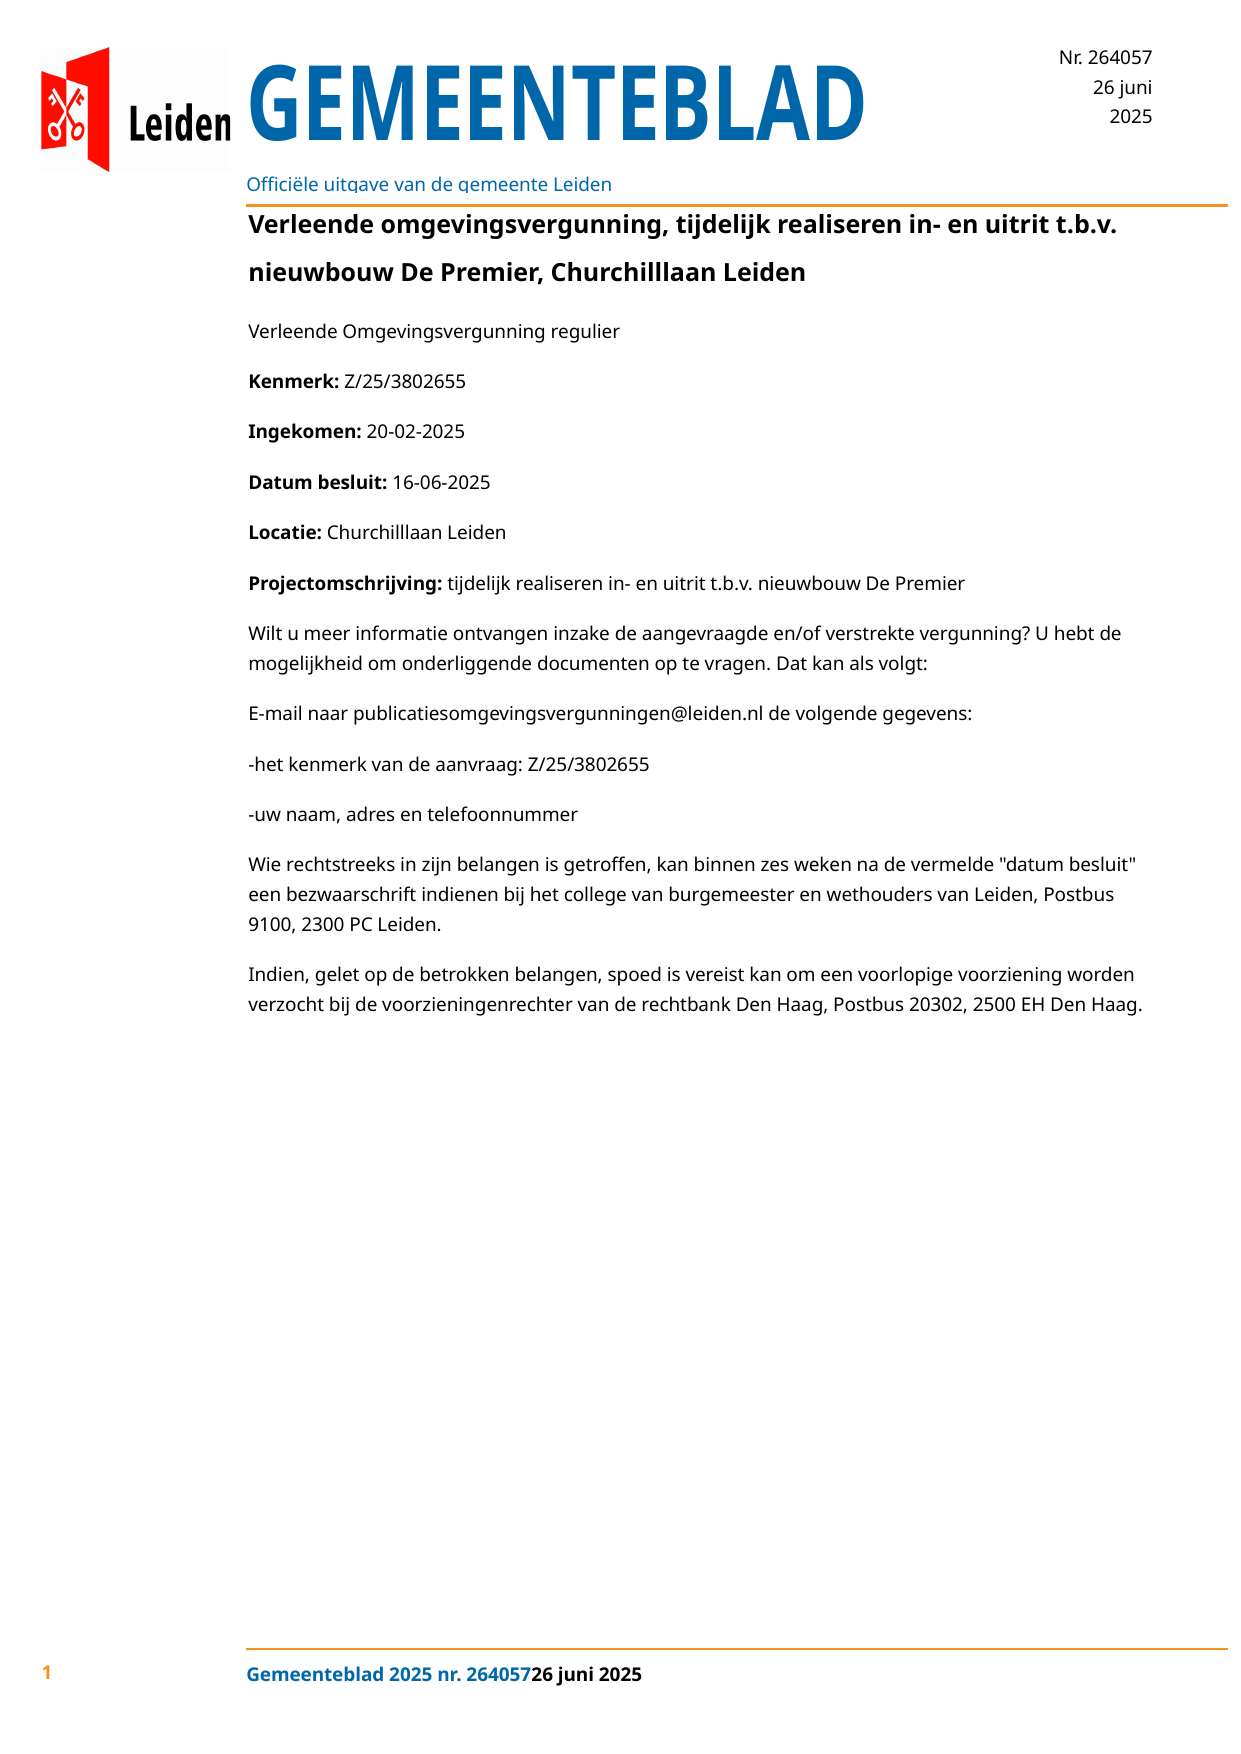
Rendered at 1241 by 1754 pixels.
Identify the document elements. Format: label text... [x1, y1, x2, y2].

text Datum besluit: 16-06-2025 [248, 469, 1152, 495]
text Wilt u meer informatie ontvangen inzake de aangevraagde en/of verstrekte vergunning? U hebt de mogelijkheid om onderliggende documenten op te vragen. Dat kan als volgt: [248, 620, 1152, 676]
text Verleende omgevingsvergunning, tijdelijk realiseren in- en uitrit t.b.v. nieuwbouw De Premier, Churchilllaan Leiden [248, 207, 1152, 288]
text -het kenmerk van de aanvraag: Z/25/3802655 [248, 751, 1152, 777]
text E-mail naar publicatiesomgevingsvergunningen@leiden.nl de volgende gegevens: [248, 700, 1152, 726]
text Indien, gelet op de betrokken belangen, spoed is vereist kan om een voorlopige voorziening worden verzocht bij de voorzieningenrechter van de rechtbank Den Haag, Postbus 20302, 2500 EH Den Haag. [248, 961, 1152, 1017]
picture [41, 47, 231, 172]
text Verleende Omgevingsvergunning regulier [248, 318, 1152, 344]
text -uw naam, adres en telefoonnummer [248, 801, 1152, 827]
text Projectomschrijving: tijdelijk realiseren in- en uitrit t.b.v. nieuwbouw De Premier [248, 570, 1152, 596]
text Locatie: Churchilllaan Leiden [248, 519, 1152, 545]
text Kenmerk: Z/25/3802655 [248, 368, 1152, 394]
text Wie rechtstreeks in zijn belangen is getroffen, kan binnen zes weken na de vermelde "datum besluit" een bezwaarschrift indienen bij het college van burgemeester en wethouders van Leiden, Postbus 9100, 2300 PC Leiden. [248, 852, 1152, 937]
text Ingekomen: 20-02-2025 [248, 419, 1152, 444]
